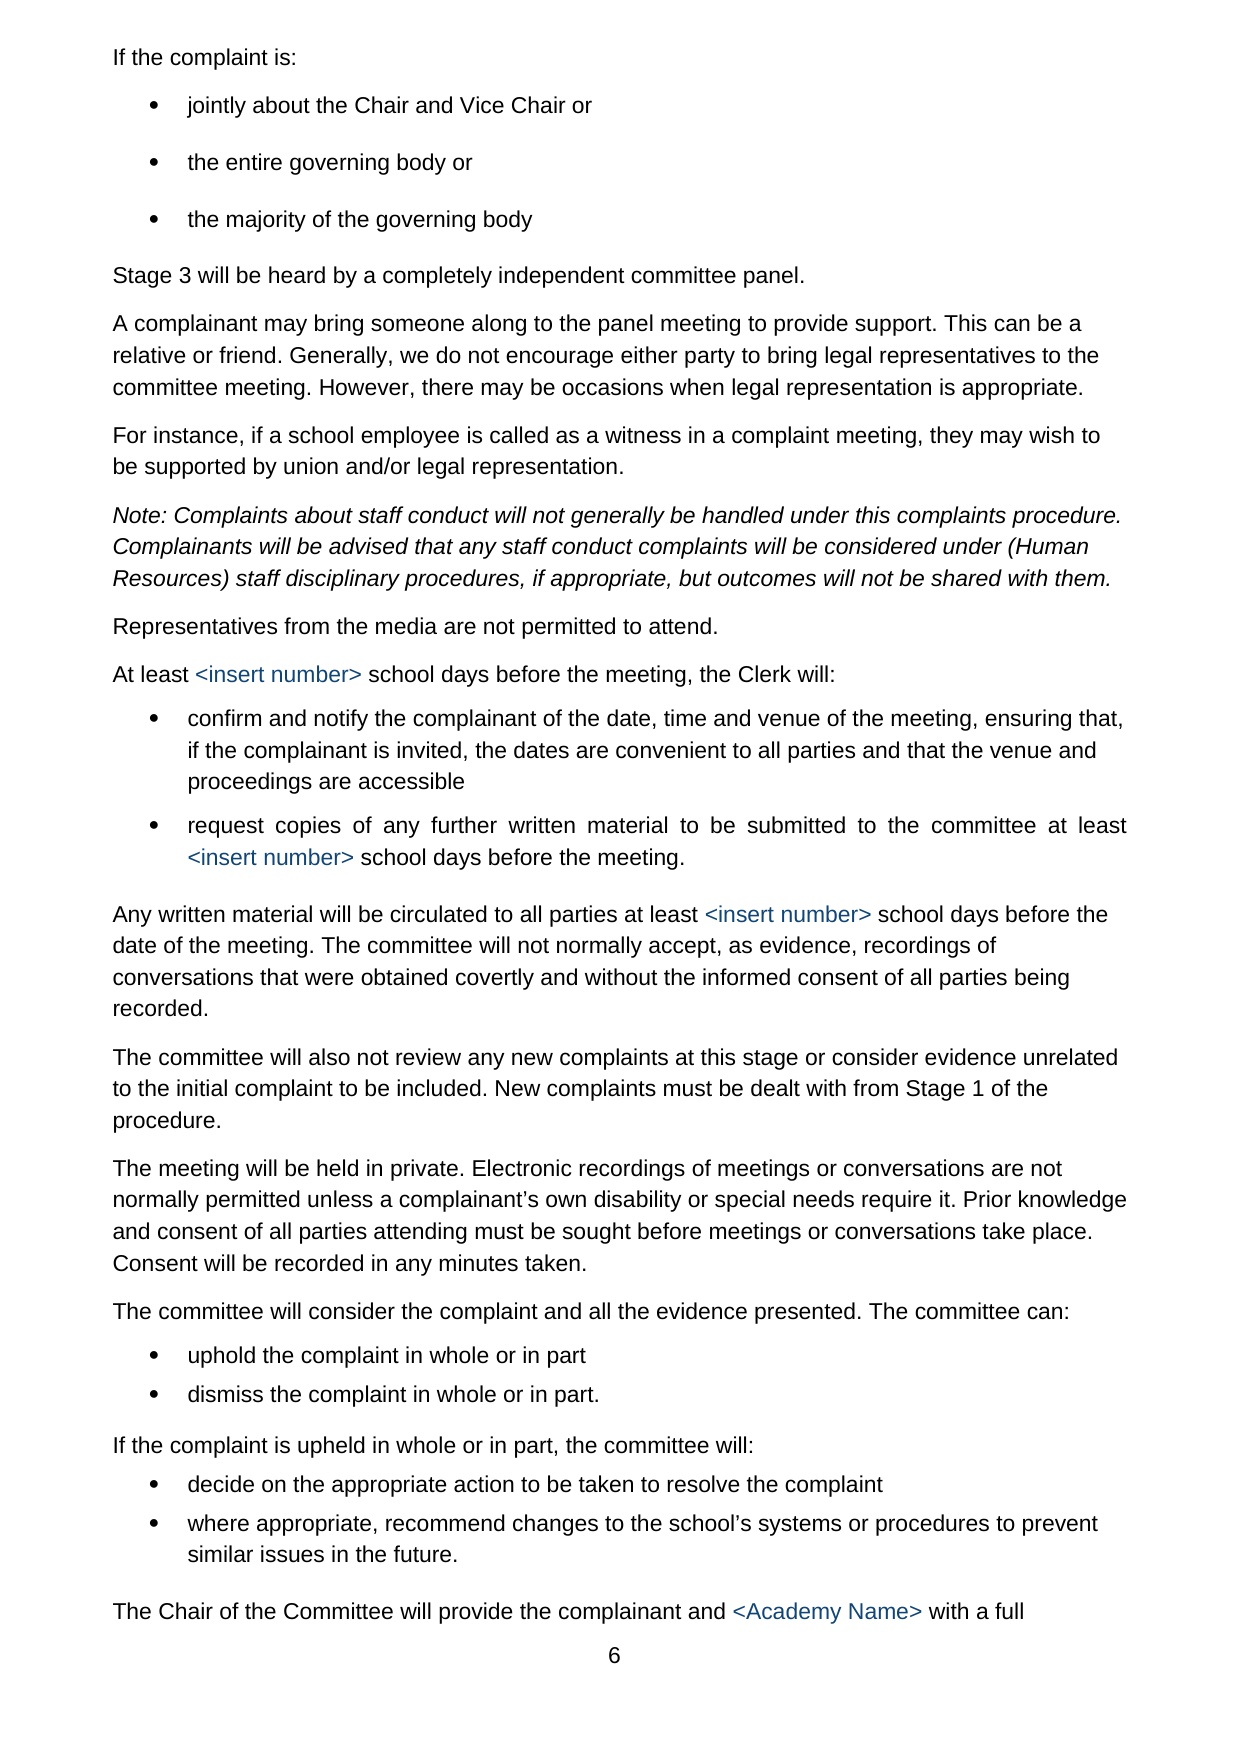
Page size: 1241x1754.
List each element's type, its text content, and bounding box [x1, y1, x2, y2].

text The committee will also not review any new complaints at this stage or consider evidence unrelated to the initial complaint to be included. New complaints must be dealt with from Stage 1 of the procedure. [112, 1043, 1128, 1133]
text Representatives from the media are not permitted to attend. [112, 613, 1128, 639]
list dismiss the complaint in whole or in part. [150, 1381, 1128, 1407]
text Stage 3 will be heard by a completely independent committee panel. [112, 262, 1128, 288]
text The Chair of the Committee will provide the complainant and <Academy Name> with a full [112, 1598, 1128, 1624]
text If the complaint is upheld in whole or in part, the committee will: [112, 1432, 1128, 1458]
text The committee will consider the complaint and all the evidence presented. The committee can: [112, 1298, 1128, 1324]
list uphold the complaint in whole or in part [150, 1342, 1128, 1368]
list decide on the appropriate action to be taken to resolve the complaint [150, 1471, 1128, 1497]
text For instance, if a school employee is called as a witness in a complaint meeting, they may wish to be supported by union and/or legal representation. [112, 422, 1128, 480]
text Note: Complaints about staff conduct will not generally be handled under this complaints procedure. Complainants will be advised that any staff conduct complaints will be considered under (Human Resources) staff disciplinary procedures, if appropriate, but outcomes will not be shared with them. [112, 502, 1128, 591]
text The meeting will be held in private. Electronic recordings of meetings or conversations are not normally permitted unless a complainant’s own disability or special needs require it. Prior knowledge and consent of all parties attending must be sought before meetings or conversations take place. Consent will be recorded in any minutes taken. [112, 1155, 1128, 1276]
list where appropriate, recommend changes to the school’s systems or procedures to prevent similar issues in the future. [150, 1510, 1128, 1568]
text Any written material will be circulated to all parties at least <insert number> school days before the date of the meeting. The committee will not normally accept, as evidence, recordings of conversations that were obtained covertly and without the informed consent of all parties being recorded. [112, 901, 1128, 1022]
text If the complaint is: [112, 44, 1128, 71]
list request copies of any further written material to be submitted to the committee at least <insert number> school days before the meeting. [150, 812, 1128, 870]
text At least <insert number> school days before the meeting, the Clerk will: [112, 661, 1128, 687]
list jointly about the Chair and Vice Chair or [150, 92, 1128, 119]
list confirm and notify the complainant of the date, time and venue of the meeting, ensuring that, if the complainant is invited, the dates are convenient to all parties and that the venue and proceedings are accessible [150, 705, 1128, 795]
text A complainant may bring someone along to the panel meeting to provide support. This can be a relative or friend. Generally, we do not encourage either party to bring legal representatives to the committee meeting. However, there may be occasions when legal representation is appropriate. [112, 310, 1128, 400]
list the entire governing body or [150, 149, 1128, 175]
list the majority of the governing body [150, 206, 1128, 232]
